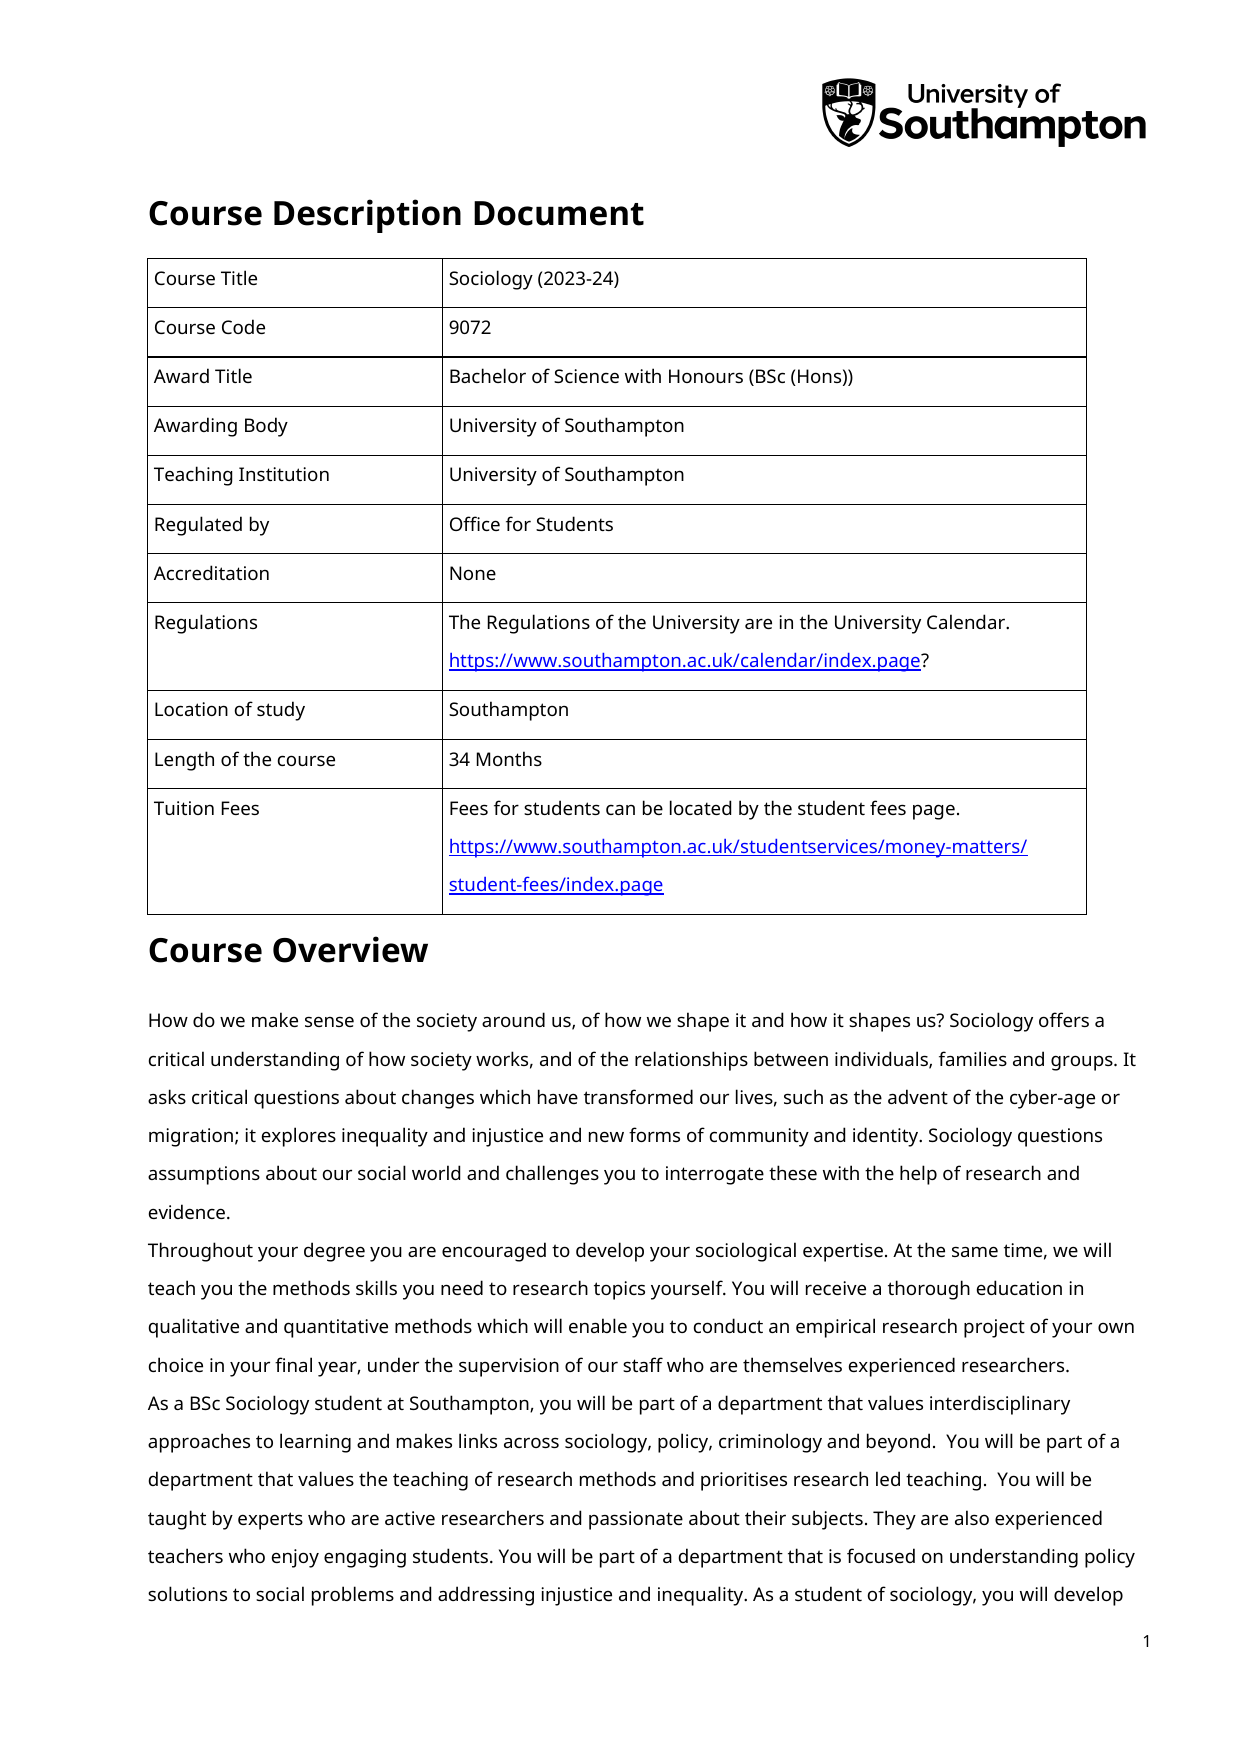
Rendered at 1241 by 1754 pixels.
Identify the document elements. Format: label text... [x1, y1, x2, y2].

table_cell University of Southampton [443, 456, 1086, 504]
table_cell Tuition Fees [148, 789, 442, 914]
table_header Sociology (2023-24) [443, 259, 1086, 307]
table_cell 9072 [443, 308, 1086, 356]
table_cell University of Southampton [443, 407, 1086, 455]
subtitle Course Description Document [148, 190, 1152, 235]
table_header Course Title [148, 259, 442, 307]
table_cell Course Code [148, 308, 442, 356]
table_cell Location of study [148, 691, 442, 739]
table_cell Bachelor of Science with Honours (BSc (Hons)) [443, 358, 1086, 406]
table_cell Accreditation [148, 554, 442, 602]
table_cell Fees for students can be located by the student fees page. https://www.southampton.ac.uk/studentservices/money-matters/student-fees/index.page [443, 789, 1086, 914]
table_cell Office for Students [443, 505, 1086, 553]
table_cell None [443, 554, 1086, 602]
table_cell Length of the course [148, 740, 442, 788]
table_cell Teaching Institution [148, 456, 442, 504]
table_cell Regulations [148, 603, 442, 690]
table_cell 34 Months [443, 740, 1086, 788]
table_cell The Regulations of the University are in the University Calendar. https://www.southampton.ac.uk/calendar/index.page? [443, 603, 1086, 690]
subtitle Course Overview [148, 927, 1152, 973]
table_cell Award Title [148, 358, 442, 406]
table_cell Awarding Body [148, 407, 442, 455]
table_cell Southampton [443, 691, 1086, 739]
text How do we make sense of the society around us, of how we shape it and how it shapes us? Sociology offers a critical understanding of how society works, and of the relationships between individuals, families and groups. It asks critical questions about changes which have transformed our lives, such as the advent of the cyber-age or migration; it explores inequality and injustice and new forms of community and identity. Sociology questions assumptions about our social world and challenges you to interrogate these with the help of research and evidence. Throughout your degree you are encouraged to develop your sociological expertise. At the same time, we will teach you the methods skills you need to research topics yourself. You will receive a thorough education in qualitative and quantitative methods which will enable you to conduct an empirical research project of your own choice in your final year, under the supervision of our staff who are themselves experienced researchers. As a BSc Sociology student at Southampton, you will be part of a department that values interdisciplinary approaches to learning and makes links across sociology, policy, criminology and beyond. You will be part of a department that values the teaching of research methods and prioritises research led teaching. You will be taught by experts who are active researchers and passionate about their subjects. They are also experienced teachers who enjoy engaging students. You will be part of a department that is focused on understanding policy solutions to social problems and addressing injustice and inequality. As a student of sociology, you will develop [148, 1008, 1145, 1607]
table_cell Regulated by [148, 505, 442, 553]
